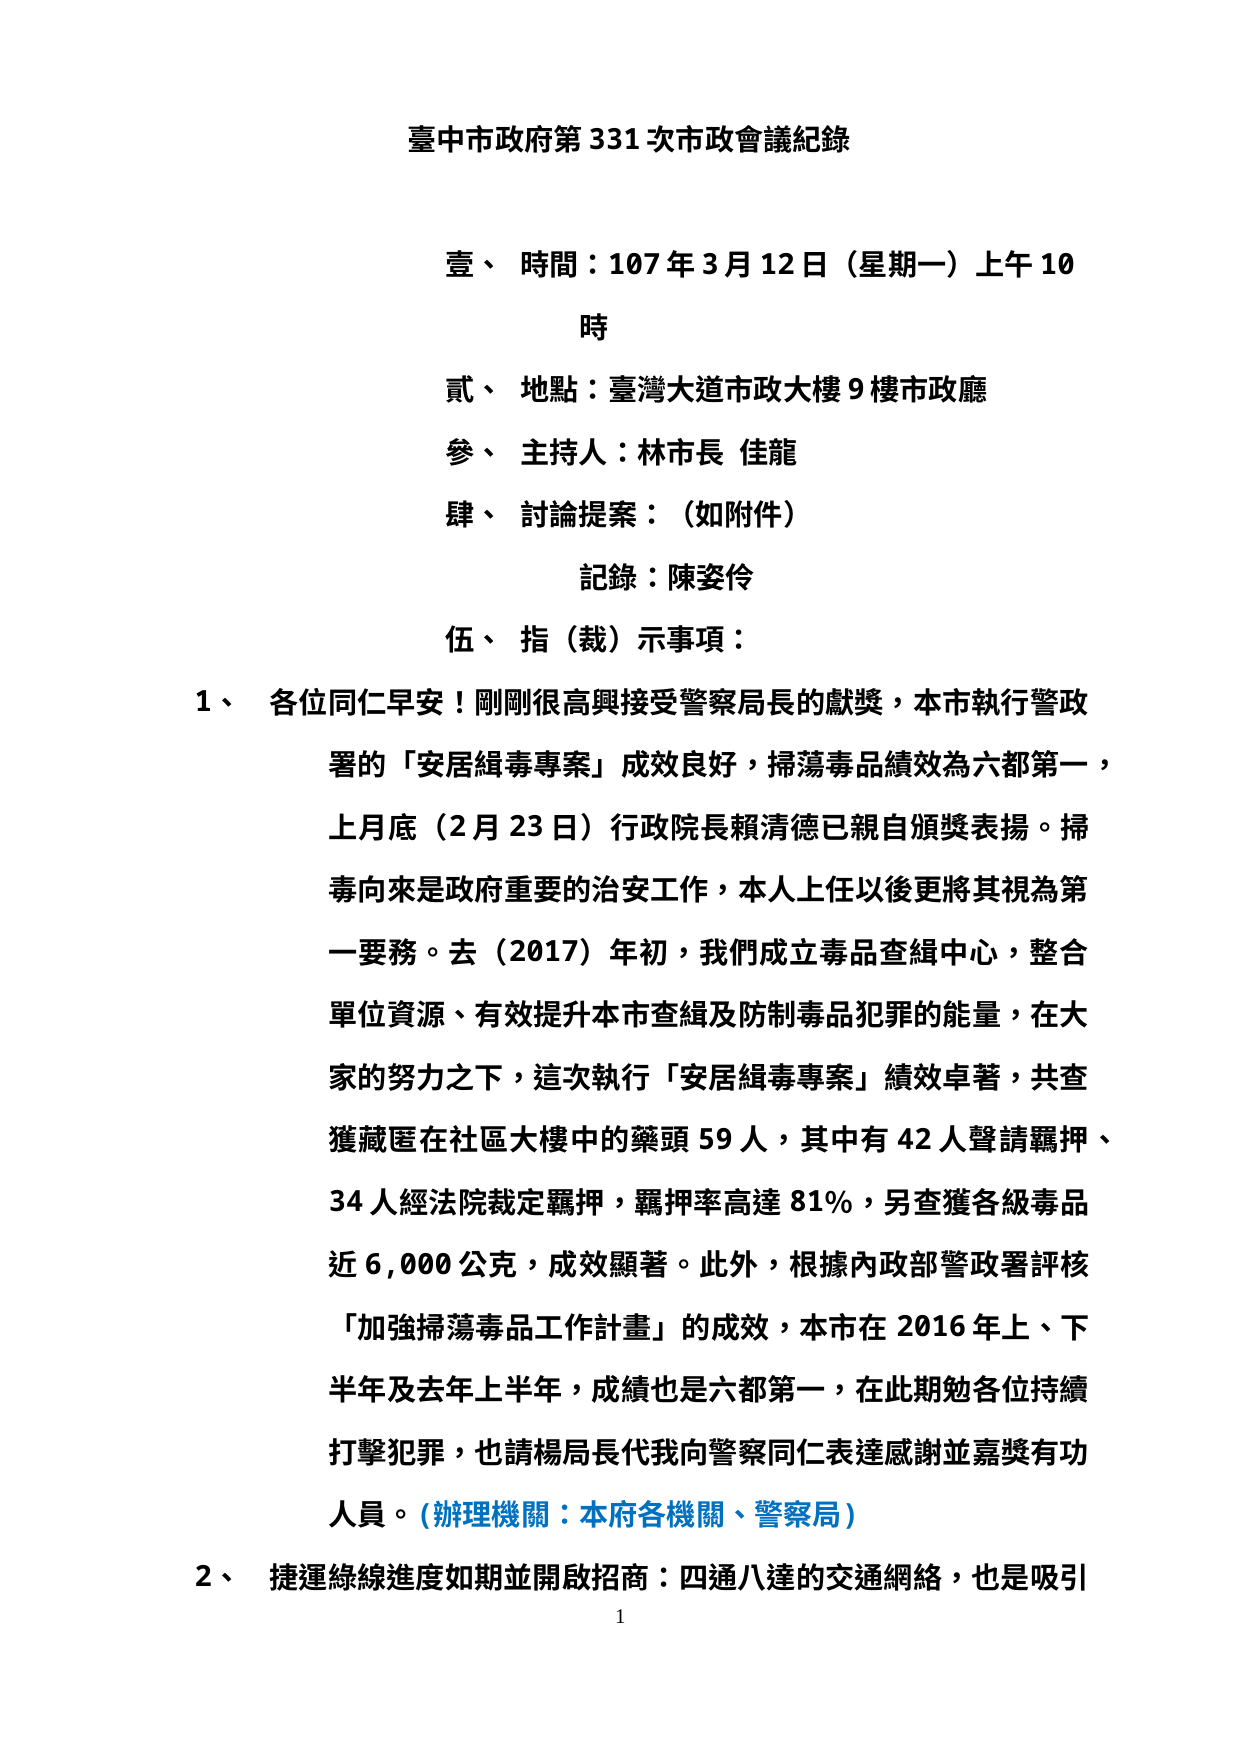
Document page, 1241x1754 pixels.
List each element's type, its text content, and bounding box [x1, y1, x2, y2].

text 臺中市政府第331次市政會議紀錄 [150, 96, 1090, 159]
list 討論提案：（如附件） 記錄：陳姿伶 [445, 471, 1090, 596]
list 捷運綠線進度如期並開啟招商：四通八達的交通網絡，也是吸引投資的重要誘因。配合捷運綠線工程穩定進展，我們在上個月底（2月26日）正式公告啟動北屯G5、南屯G11站招商，未來的開發總銷金額初估上看50億元，我相信臺中的軌道運輸定案後，將能吸引更多招商引資案，對發展本市經濟將大有助益。(辦理機關：本府各機關) [194, 1534, 1090, 1596]
list 指（裁）示事項： [445, 596, 1090, 659]
list 時間：107年3月12日（星期一）上午10時 [445, 221, 1090, 346]
list 地點：臺灣大道市政大樓9樓市政廳 [445, 346, 1090, 409]
list 各位同仁早安！剛剛很高興接受警察局長的獻獎，本市執行警政署的「安居緝毒專案」成效良好，掃蕩毒品績效為六都第一，上月底（2月23日）行政院長賴清德已親自頒獎表揚。掃毒向來是政府重要的治安工作，本人上任以後更將其視為第一要務。去（2017）年初，我們成立毒品查緝中心，整合單位資源、有效提升本市查緝及防制毒品犯罪的能量，在大家的努力之下，這次執行「安居緝毒專案」績效卓著，共查獲藏匿在社區大樓中的藥頭59人，其中有42人聲請羈押、34人經法院裁定羈押，羈押率高達81％，另查獲各級毒品近6,000公克，成效顯著。此外，根據內政部警政署評核「加強掃蕩毒品工作計畫」的成效，本市在2016年上、下半年及去年上半年，成績也是六都第一，在此期勉各位持續打擊犯罪，也請楊局長代我向警察同仁表達感謝並嘉獎有功人員。(辦理機關：本府各機關、警察局) [194, 659, 1090, 1534]
list 主持人：林市長 佳龍 [445, 409, 1090, 471]
